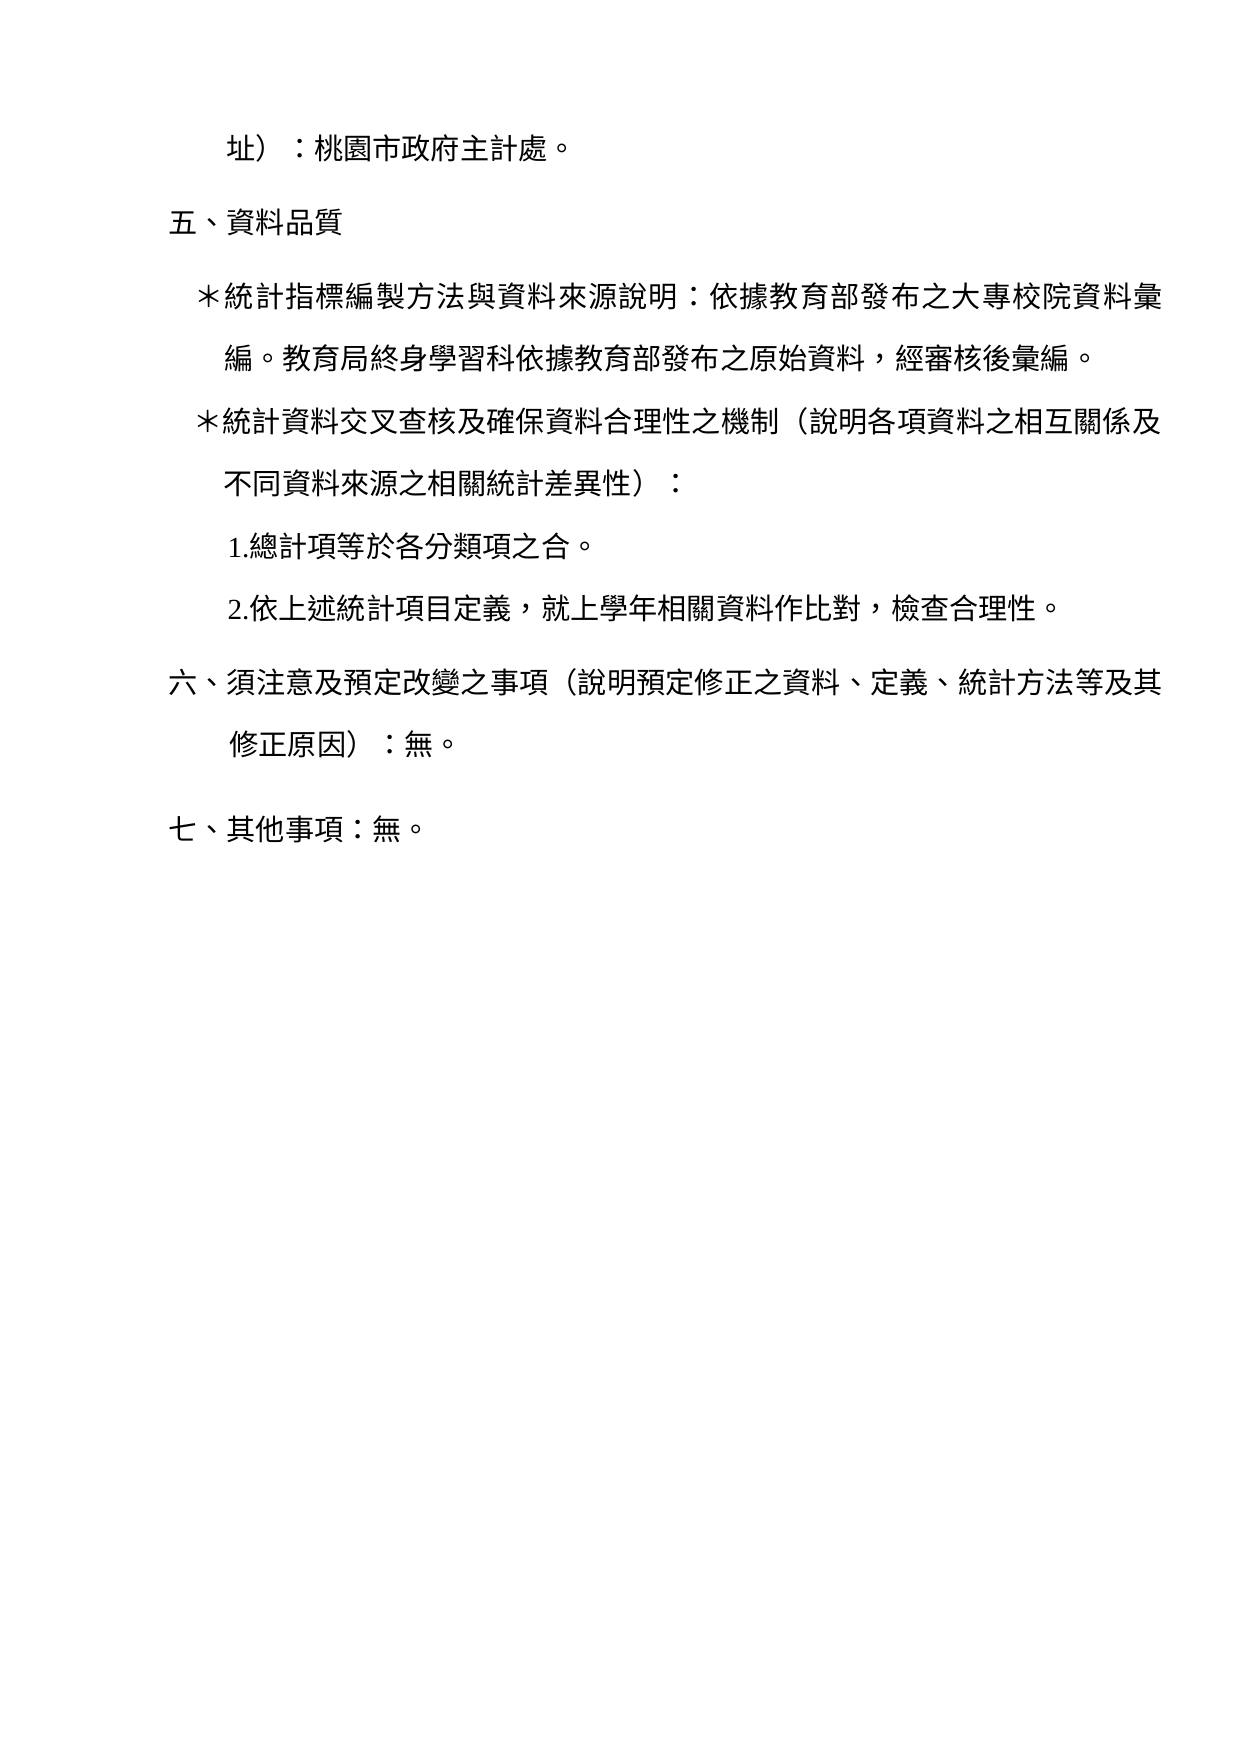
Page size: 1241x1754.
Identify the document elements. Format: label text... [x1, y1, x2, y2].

table_header 址）：桃園市政府主計處。 五、資料品質 ＊統計指標編製方法與資料來源說明：依據教育部發布之大專校院資料彙編。教育局終身學習科依據教育部發布之原始資料，經審核後彙編。 ＊統計資料交叉查核及確保資料合理性之機制（說明各項資料之相互關係及不同資料來源之相關統計差異性）： 1.總計項等於各分類項之合。 2.依上述統計項目定義，就上學年相關資料作比對，檢查合理性。 六、須注意及預定改變之事項（說明預定修正之資料、定義、統計方法等及其修正原因）：無。 七、其他事項：無。 [157, 105, 1193, 948]
